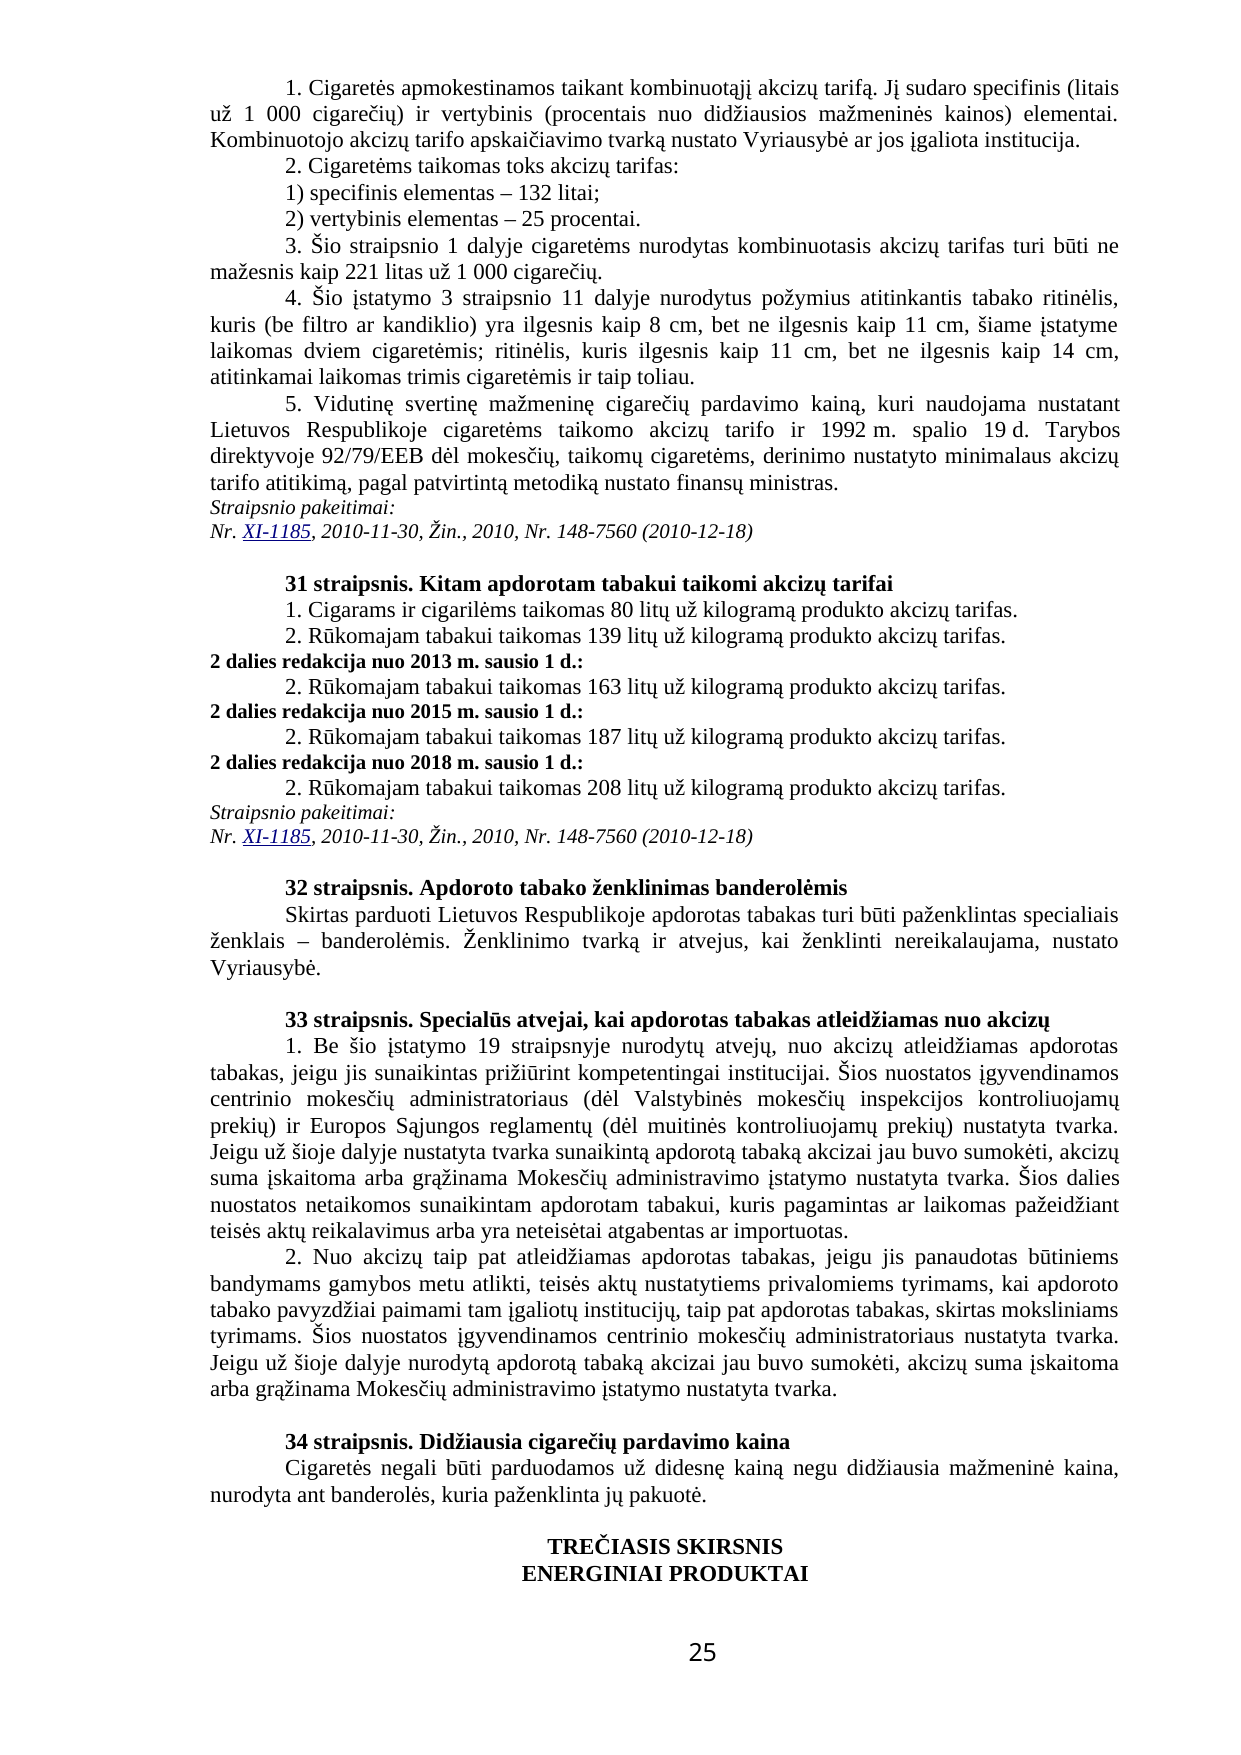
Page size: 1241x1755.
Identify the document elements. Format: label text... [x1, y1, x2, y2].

text 2. Nuo akcizų taip pat atleidžiamas apdorotas tabakas, jeigu jis panaudotas būtiniems bandymams gamybos metu atlikti, teisės aktų nustatytiems privalomiems tyrimams, kai apdoroto tabako pavyzdžiai paimami tam įgaliotų institucijų, taip pat apdorotas tabakas, skirtas moksliniams tyrimams. Šios nuostatos įgyvendinamos centrinio mokesčių administratoriaus nustatyta tvarka. Jeigu už šioje dalyje nurodytą apdorotą tabaką akcizai jau buvo sumokėti, akcizų suma įskaitoma arba grąžinama Mokesčių administravimo įstatymo nustatyta tvarka. [210, 1243, 1120, 1402]
text Cigaretės negali būti parduodamos už didesnę kainą negu didžiausia mažmeninė kaina, nurodyta ant banderolės, kuria paženklinta jų pakuotė. [210, 1454, 1120, 1507]
text 33 straipsnis. Specialūs atvejai, kai apdorotas tabakas atleidžiamas nuo akcizų [285, 1006, 1120, 1033]
text Nr. XI-1185, 2010-11-30, Žin., 2010, Nr. 148-7560 (2010-12-18) [210, 519, 1120, 543]
text 2 dalies redakcija nuo 2015 m. sausio 1 d.: [210, 699, 1120, 723]
text 1. Cigaretės apmokestinamos taikant kombinuotąjį akcizų tarifą. Jį sudaro specifinis (litais už 1 000 cigarečių) ir vertybinis (procentais nuo didžiausios mažmeninės kainos) elementai. Kombinuotojo akcizų tarifo apskaičiavimo tvarką nustato Vyriausybė ar jos įgaliota institucija. [210, 73, 1120, 153]
text 2. Rūkomajam tabakui taikomas 163 litų už kilogramą produkto akcizų tarifas. [210, 673, 1120, 699]
text Straipsnio pakeitimai: [210, 495, 1120, 519]
text 32 straipsnis. Apdoroto tabako ženklinimas banderolėmis [210, 874, 1120, 901]
text 2) vertybinis elementas – 25 procentai. [210, 205, 1120, 232]
text 34 straipsnis. Didžiausia cigarečių pardavimo kaina [210, 1428, 1120, 1454]
text Nr. XI-1185, 2010-11-30, Žin., 2010, Nr. 148-7560 (2010-12-18) [210, 824, 1120, 848]
text 2 dalies redakcija nuo 2013 m. sausio 1 d.: [210, 649, 1120, 673]
text 5. Vidutinę svertinę mažmeninę cigarečių pardavimo kainą, kuri naudojama nustatant Lietuvos Respublikoje cigaretėms taikomo akcizų tarifo ir 1992 m. spalio 19 d. Tarybos direktyvoje 92/79/EEB dėl mokesčių, taikomų cigaretėms, derinimo nustatyto minimalaus akcizų tarifo atitikimą, pagal patvirtintą metodiką nustato finansų ministras. [210, 390, 1120, 495]
text 31 straipsnis. Kitam apdorotam tabakui taikomi akcizų tarifai [210, 570, 1120, 596]
text 1. Cigarams ir cigarilėms taikomas 80 litų už kilogramą produkto akcizų tarifas. [210, 596, 1120, 622]
text 2. Cigaretėms taikomas toks akcizų tarifas: [210, 153, 1120, 179]
text 3. Šio straipsnio 1 dalyje cigaretėms nurodytas kombinuotasis akcizų tarifas turi būti ne mažesnis kaip 221 litas už 1 000 cigarečių. [210, 232, 1120, 284]
text 1) specifinis elementas – 132 litai; [210, 179, 1120, 205]
text 2 dalies redakcija nuo 2018 m. sausio 1 d.: [210, 749, 1120, 774]
text 2. Rūkomajam tabakui taikomas 208 litų už kilogramą produkto akcizų tarifas. [210, 774, 1120, 800]
subtitle ENERGINIAI PRODUKTAI [210, 1560, 1120, 1586]
text 1. Be šio įstatymo 19 straipsnyje nurodytų atvejų, nuo akcizų atleidžiamas apdorotas tabakas, jeigu jis sunaikintas prižiūrint kompetentingai institucijai. Šios nuostatos įgyvendinamos centrinio mokesčių administratoriaus (dėl Valstybinės mokesčių inspekcijos kontroliuojamų prekių) ir Europos Sąjungos reglamentų (dėl muitinės kontroliuojamų prekių) nustatyta tvarka. Jeigu už šioje dalyje nustatyta tvarka sunaikintą apdorotą tabaką akcizai jau buvo sumokėti, akcizų suma įskaitoma arba grąžinama Mokesčių administravimo įstatymo nustatyta tvarka. Šios dalies nuostatos netaikomos sunaikintam apdorotam tabakui, kuris pagamintas ar laikomas pažeidžiant teisės aktų reikalavimus arba yra neteisėtai atgabentas ar importuotas. [210, 1033, 1120, 1243]
text 4. Šio įstatymo 3 straipsnio 11 dalyje nurodytus požymius atitinkantis tabako ritinėlis, kuris (be filtro ar kandiklio) yra ilgesnis kaip 8 cm, bet ne ilgesnis kaip 11 cm, šiame įstatyme laikomas dviem cigaretėmis; ritinėlis, kuris ilgesnis kaip 11 cm, bet ne ilgesnis kaip 14 cm, atitinkamai laikomas trimis cigaretėmis ir taip toliau. [210, 284, 1120, 390]
text 2. Rūkomajam tabakui taikomas 139 litų už kilogramą produkto akcizų tarifas. [210, 622, 1120, 649]
text 2. Rūkomajam tabakui taikomas 187 litų už kilogramą produkto akcizų tarifas. [210, 723, 1120, 749]
text Skirtas parduoti Lietuvos Respublikoje apdorotas tabakas turi būti paženklintas specialiais ženklais – banderolėmis. Ženklinimo tvarką ir atvejus, kai ženklinti nereikalaujama, nustato Vyriausybė. [210, 901, 1120, 980]
subtitle TREČIASIS SKIRSNIS [210, 1533, 1120, 1560]
text Straipsnio pakeitimai: [210, 800, 1120, 824]
